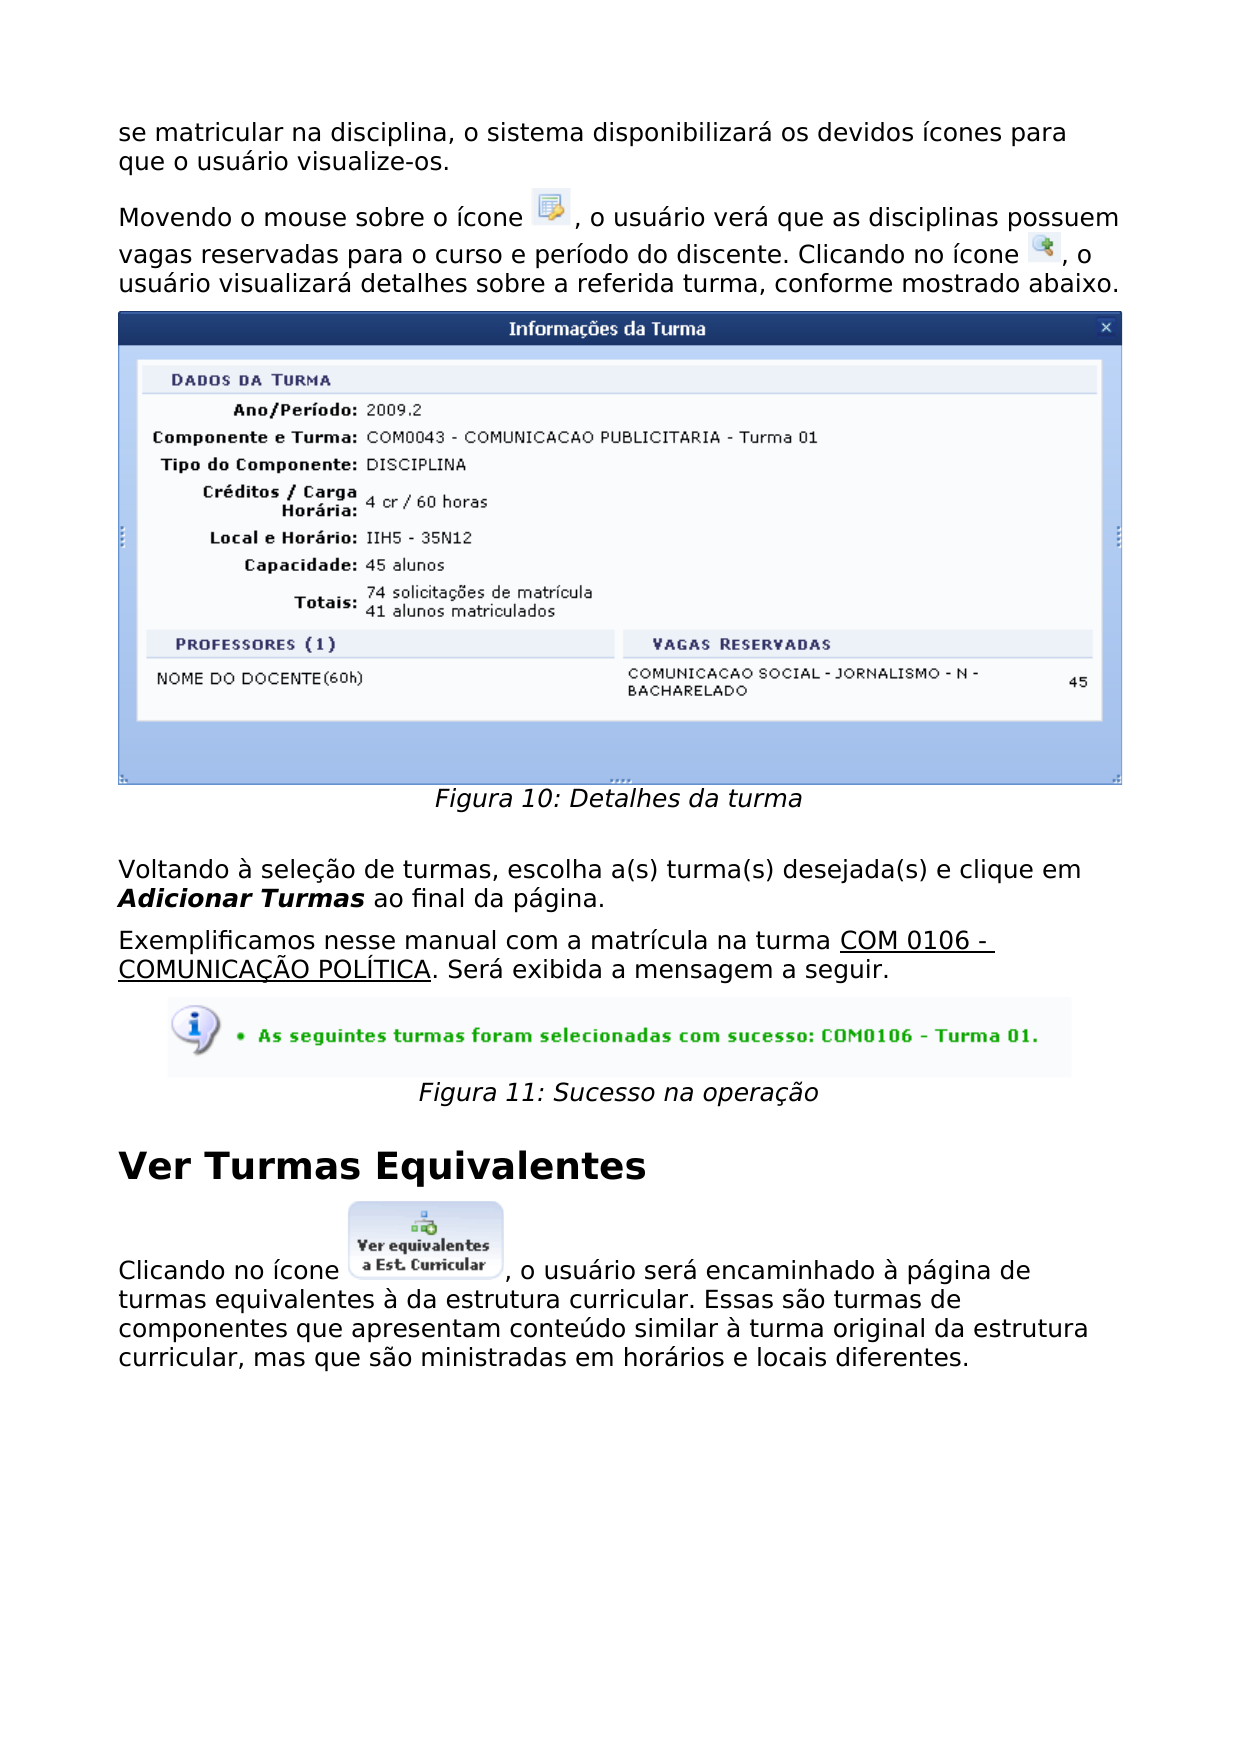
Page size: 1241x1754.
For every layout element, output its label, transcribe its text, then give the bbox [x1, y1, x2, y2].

subtitle Ver Turmas Equivalentes [118, 1145, 1122, 1188]
picture [347, 1201, 504, 1280]
picture [118, 311, 1123, 785]
picture [1028, 232, 1061, 264]
text Figura 10: Detalhes da turma [118, 785, 1122, 814]
text Figura 11: Sucesso na operação [168, 1079, 1072, 1107]
picture [167, 997, 1073, 1079]
text Clicando no ícone , o usuário será encaminhado à página de turmas equivalentes à da estrutura curricular. Essas são turmas de componentes que apresentam conteúdo similar à turma original da estrutura curricular, mas que são ministradas em horários e locais diferentes. [118, 1201, 1122, 1373]
picture [531, 188, 574, 227]
text Movendo o mouse sobre o ícone , o usuário verá que as disciplinas possuem vagas reservadas para o curso e período do discente. Clicando no ícone , o usuário visualizará detalhes sobre a referida turma, conforme mostrado abaixo. [118, 189, 1122, 299]
text se matricular na disciplina, o sistema disponibilizará os devidos ícones para que o usuário visualize-os. [118, 118, 1122, 176]
text Exemplificamos nesse manual com a matrícula na turma COM 0106 - COMUNICAÇÃO POLÍTICA. Será exibida a mensagem a seguir. [118, 926, 1122, 984]
text Voltando à seleção de turmas, escolha a(s) turma(s) desejada(s) e clique em Adicionar Turmas ao final da página. [118, 855, 1122, 914]
